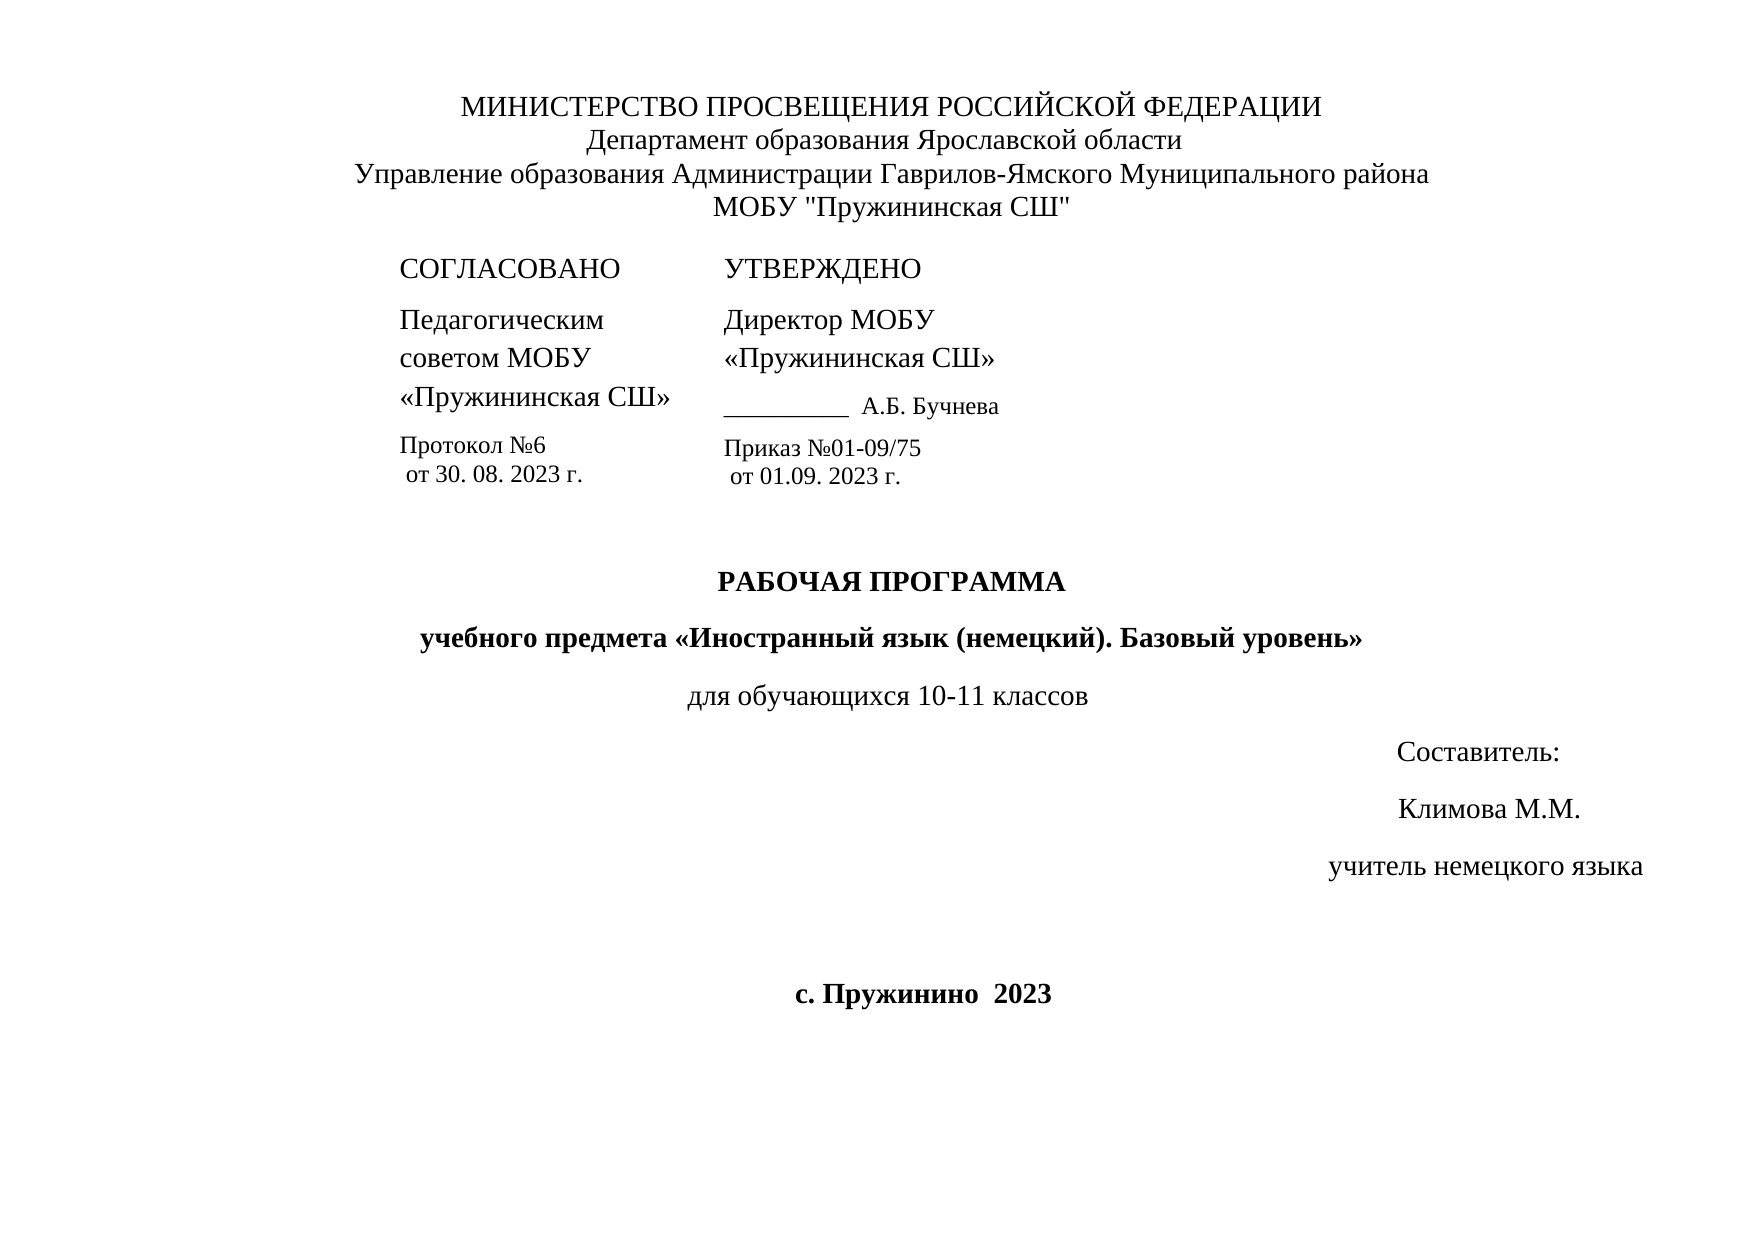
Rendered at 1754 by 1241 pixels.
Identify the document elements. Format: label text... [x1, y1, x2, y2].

text МИНИСТЕРСТВО ПРОСВЕЩЕНИЯ РОССИЙСКОЙ ФЕДЕРАЦИИ [87, 89, 1696, 122]
text для обучающихся 10-11 классов [87, 678, 1696, 711]
text ‌‌Департамент образования Ярославской области‌‌ ‌‌ [87, 122, 1696, 156]
text ‌Управление образования Администрации Гаврилов-Ямского Муниципального района‌​ [87, 156, 1696, 189]
text учитель немецкого языка [87, 848, 1696, 882]
table_header [64, 251, 388, 531]
table_header СОГЛАСОВАНО Педагогическим советом МОБУ «Пружининская СШ» Протокол №6 от 30. 08. 2023 г. [388, 251, 712, 531]
text Составитель: [87, 734, 1696, 768]
text Климова М.М. [87, 792, 1696, 825]
text ​с. Пружинино‌ 2023‌​ [87, 976, 1696, 1010]
text РАБОЧАЯ ПРОГРАММА [87, 564, 1696, 597]
text учебного предмета «Иностранный язык (немецкий). Базовый уровень» [87, 621, 1696, 654]
table_header УТВЕРЖДЕНО Директор МОБУ «Пружининская СШ» __________ А.Б. Бучнева Приказ №01-09/75 от 01.09. 2023 г. [713, 251, 1037, 531]
text МОБУ "Пружининская СШ" [87, 189, 1696, 223]
